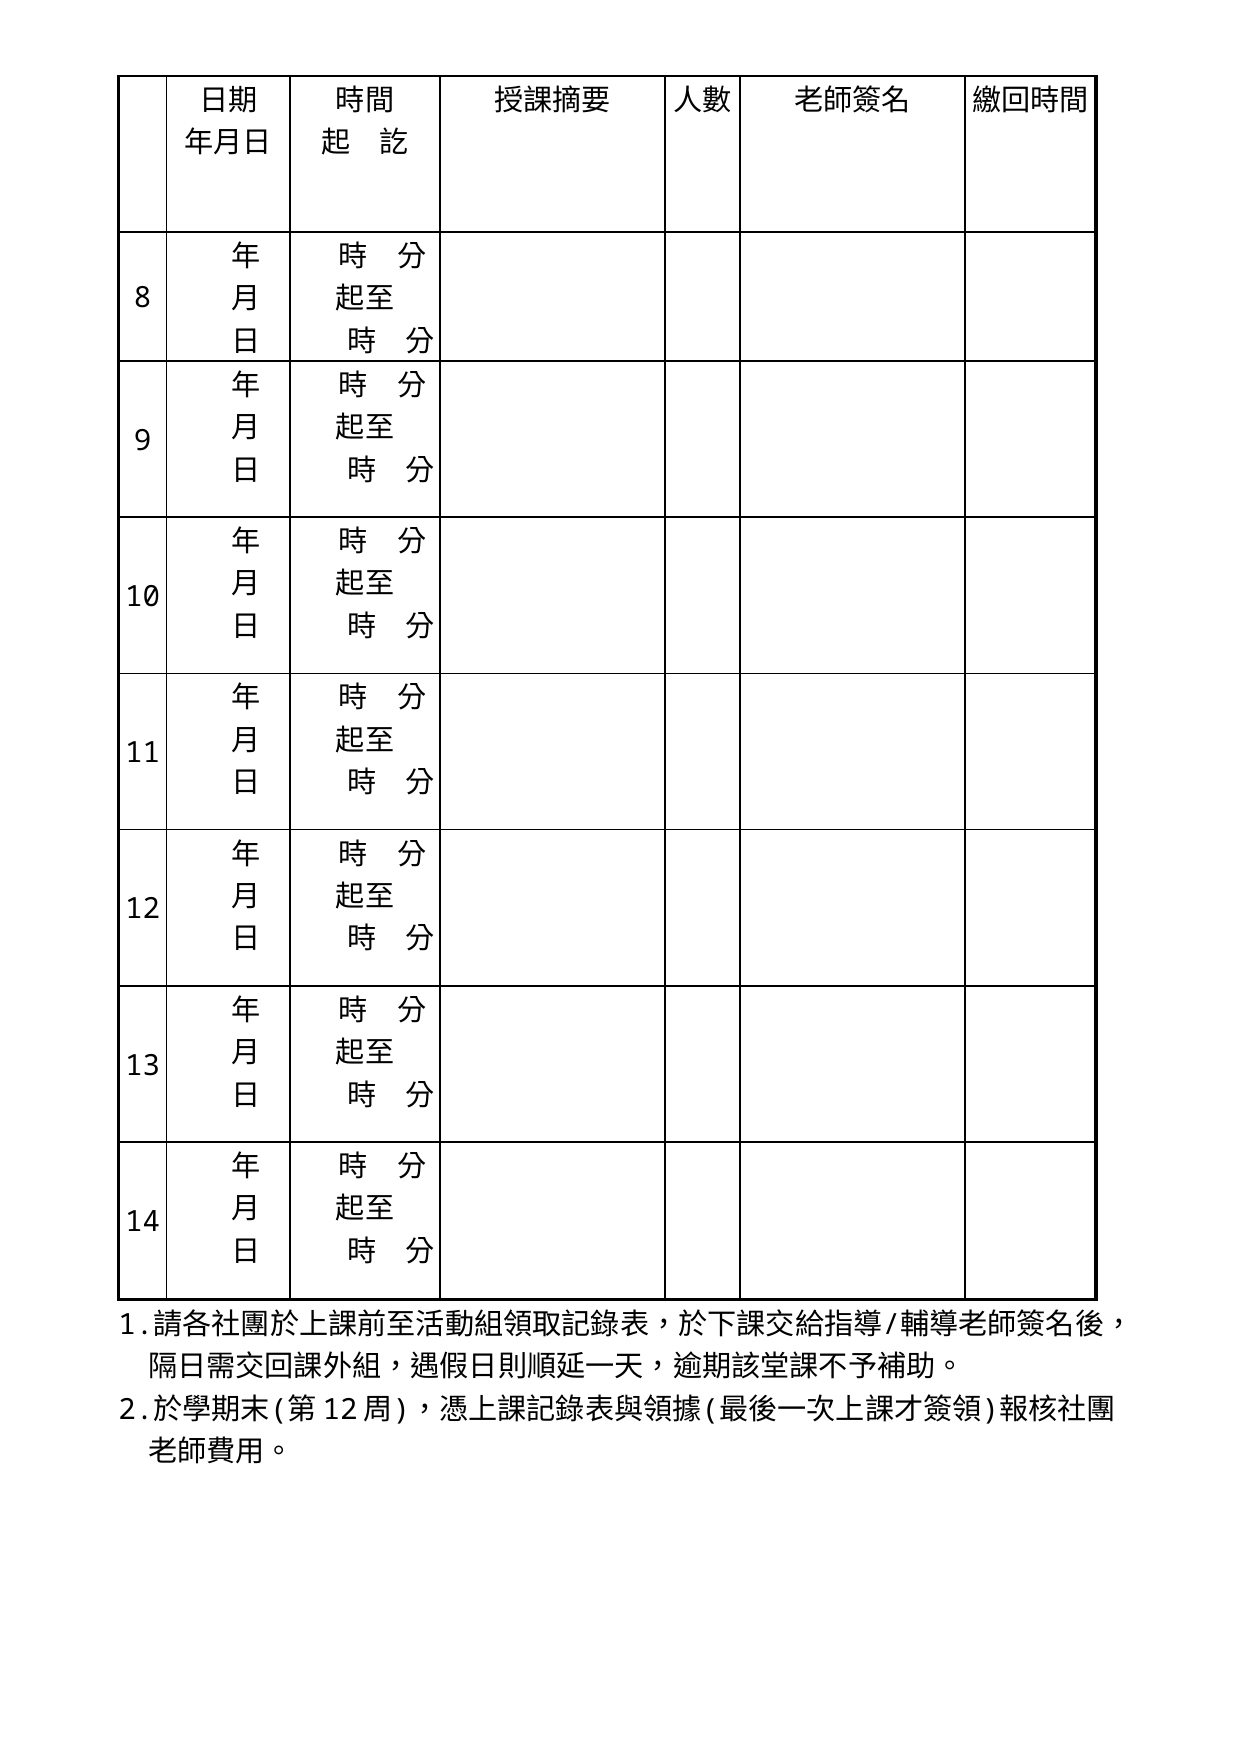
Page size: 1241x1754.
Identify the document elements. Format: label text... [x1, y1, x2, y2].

table_cell 年 月 日 [167, 518, 289, 672]
table_cell [441, 362, 664, 516]
list 於學期末(第12周)，憑上課記錄表與領據(最後一次上課才簽領)報核社團老師費用。 [118, 1385, 1122, 1470]
table_cell 8 [120, 233, 166, 360]
table_cell [666, 233, 739, 360]
table_cell 12 [120, 830, 166, 985]
table_cell 授課摘要 [441, 77, 664, 231]
table_cell [741, 830, 964, 985]
table_cell 時 分 起至 時 分 [291, 362, 439, 516]
table_cell 時 分 起至 時 分 [291, 1143, 439, 1297]
table_cell [741, 1143, 964, 1297]
table_cell [666, 987, 739, 1141]
table_cell 時 分 起至 時 分 [291, 987, 439, 1141]
table_cell [966, 362, 1094, 516]
table_cell 時 分 起至 時 分 [291, 674, 439, 829]
table_cell [441, 987, 664, 1141]
table_cell [741, 987, 964, 1141]
table_cell [666, 1143, 739, 1297]
table_cell 年 月 日 [167, 830, 289, 985]
table_cell 9 [120, 362, 166, 516]
table_cell 繳回時間 [966, 77, 1094, 231]
table_cell [966, 518, 1094, 672]
table_cell 11 [120, 674, 166, 829]
table_cell [441, 674, 664, 829]
table_cell 日期 年月日 [167, 77, 289, 231]
table_cell 時 分 起至 時 分 [291, 518, 439, 672]
table_cell 年 月 日 [167, 362, 289, 516]
table_cell [741, 362, 964, 516]
list 請各社團於上課前至活動組領取記錄表，於下課交給指導/輔導老師簽名後，隔日需交回課外組，遇假日則順延一天，逾期該堂課不予補助。 [118, 1301, 1122, 1385]
table_cell [666, 362, 739, 516]
table_cell 14 [120, 1143, 166, 1297]
table_cell [966, 233, 1094, 360]
table_cell 時間 起 訖 [291, 77, 439, 231]
table_cell [666, 674, 739, 829]
table_cell [441, 1143, 664, 1297]
table_cell [966, 674, 1094, 829]
table_cell [441, 518, 664, 672]
table_cell 老師簽名 [741, 77, 964, 231]
table_cell [441, 830, 664, 985]
table_cell [666, 518, 739, 672]
table_cell 年 月 日 [167, 987, 289, 1141]
table_cell [966, 1143, 1094, 1297]
table_cell [441, 233, 664, 360]
table_cell [120, 77, 166, 231]
table_cell 13 [120, 987, 166, 1141]
table_cell 10 [120, 518, 166, 672]
table_cell 年 月 日 [167, 233, 289, 360]
table_cell [741, 674, 964, 829]
table_cell [966, 987, 1094, 1141]
table_cell 年 月 日 [167, 1143, 289, 1297]
table_cell 時 分 起至 時 分 [291, 233, 439, 360]
table_cell [966, 830, 1094, 985]
table_cell [666, 830, 739, 985]
table_cell 時 分 起至 時 分 [291, 830, 439, 985]
table_cell 年 月 日 [167, 674, 289, 829]
table_cell 人數 [666, 77, 739, 231]
table_cell [741, 518, 964, 672]
table_cell [741, 233, 964, 360]
